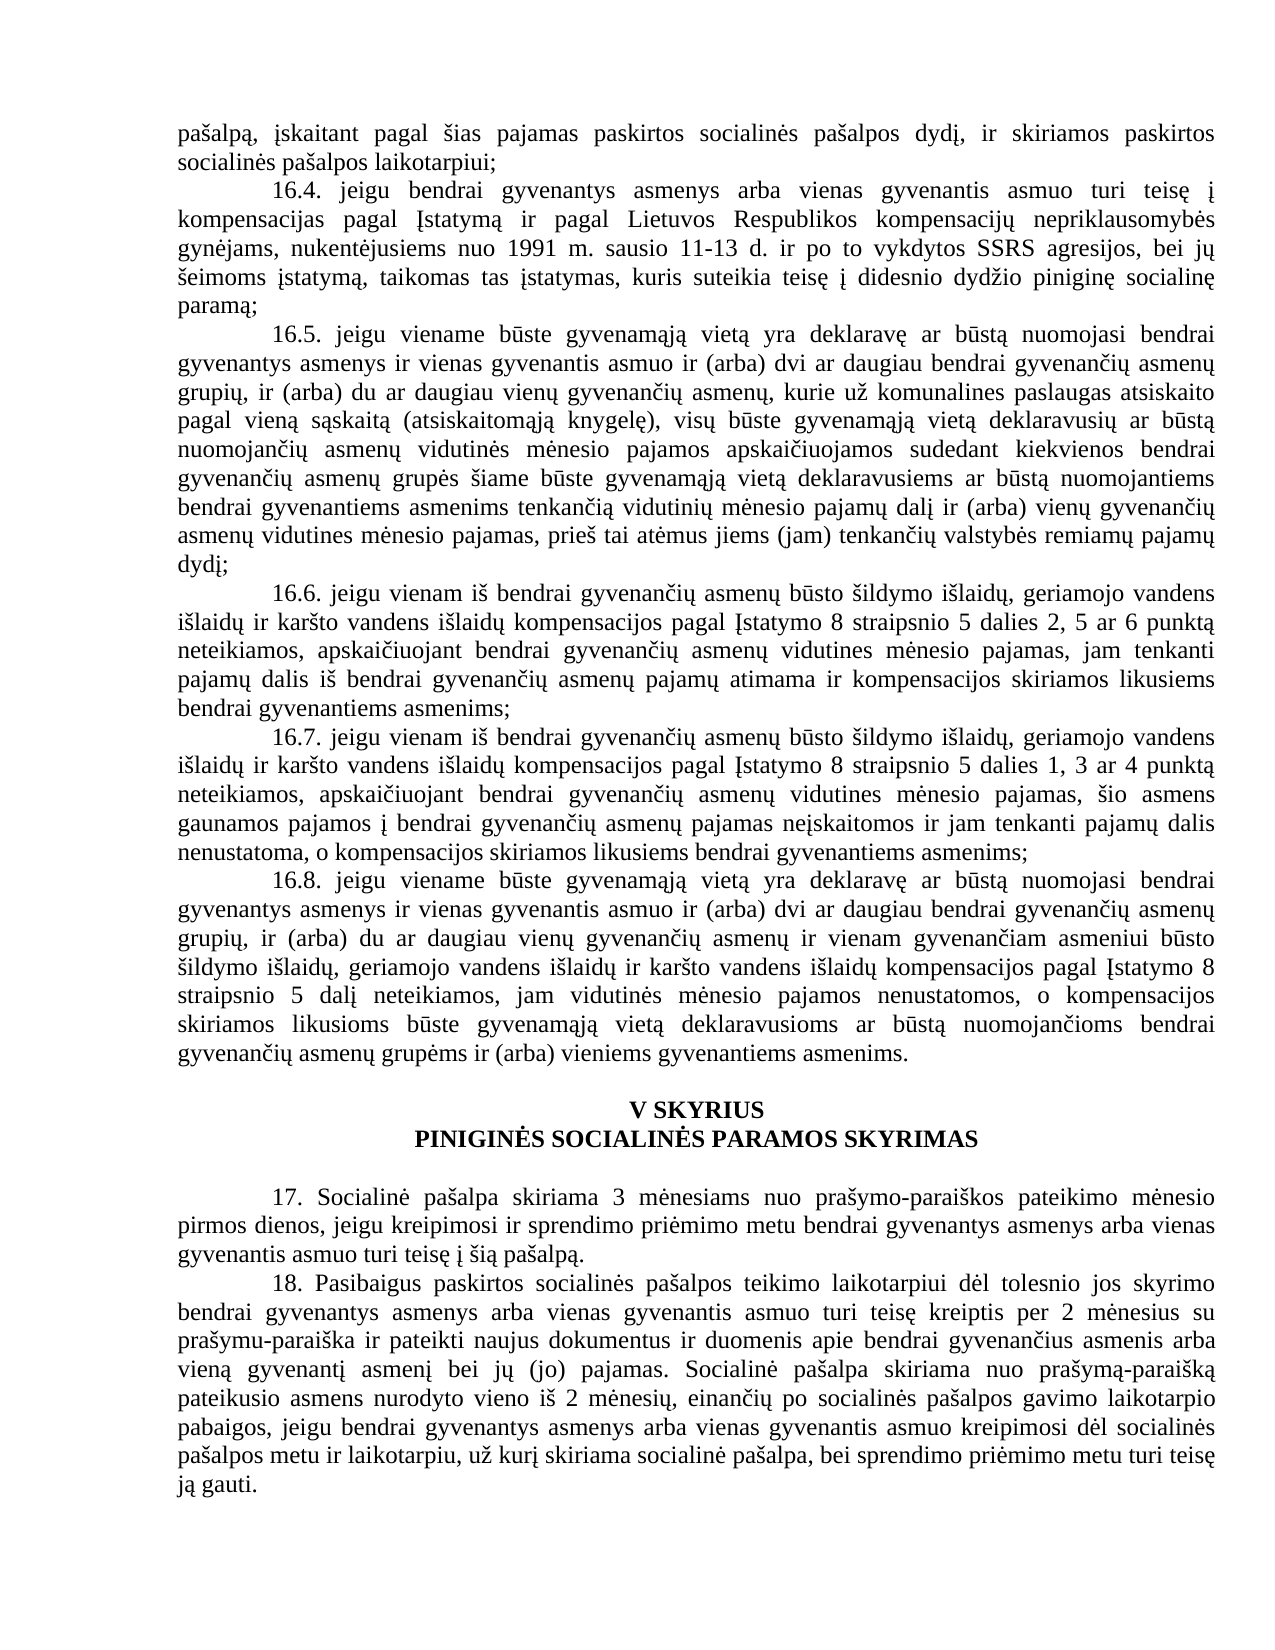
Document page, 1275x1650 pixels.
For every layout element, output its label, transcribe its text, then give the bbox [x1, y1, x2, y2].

text pašalpą, įskaitant pagal šias pajamas paskirtos socialinės pašalpos dydį, ir skiriamos paskirtos socialinės pašalpos laikotarpiui; [177, 118, 1216, 176]
text 16.4. jeigu bendrai gyvenantys asmenys arba vienas gyvenantis asmuo turi teisę į kompensacijas pagal Įstatymą ir pagal Lietuvos Respublikos kompensacijų nepriklausomybės gynėjams, nukentėjusiems nuo 1991 m. sausio 11-13 d. ir po to vykdytos SSRS agresijos, bei jų šeimoms įstatymą, taikomas tas įstatymas, kuris suteikia teisę į didesnio dydžio piniginę socialinę paramą; [177, 176, 1216, 319]
text V SKYRIUS [177, 1096, 1216, 1124]
text 18. Pasibaigus paskirtos socialinės pašalpos teikimo laikotarpiui dėl tolesnio jos skyrimo bendrai gyvenantys asmenys arba vienas gyvenantis asmuo turi teisę kreiptis per 2 mėnesius su prašymu-paraiška ir pateikti naujus dokumentus ir duomenis apie bendrai gyvenančius asmenis arba vieną gyvenantį asmenį bei jų (jo) pajamas. Socialinė pašalpa skiriama nuo prašymą-paraišką pateikusio asmens nurodyto vieno iš 2 mėnesių, einančių po socialinės pašalpos gavimo laikotarpio pabaigos, jeigu bendrai gyvenantys asmenys arba vienas gyvenantis asmuo kreipimosi dėl socialinės pašalpos metu ir laikotarpiu, už kurį skiriama socialinė pašalpa, bei sprendimo priėmimo metu turi teisę ją gauti. [177, 1268, 1216, 1498]
text 16.5. jeigu viename būste gyvenamąją vietą yra deklaravę ar būstą nuomojasi bendrai gyvenantys asmenys ir vienas gyvenantis asmuo ir (arba) dvi ar daugiau bendrai gyvenančių asmenų grupių, ir (arba) du ar daugiau vienų gyvenančių asmenų, kurie už komunalines paslaugas atsiskaito pagal vieną sąskaitą (atsiskaitomąją knygelę), visų būste gyvenamąją vietą deklaravusių ar būstą nuomojančių asmenų vidutinės mėnesio pajamos apskaičiuojamos sudedant kiekvienos bendrai gyvenančių asmenų grupės šiame būste gyvenamąją vietą deklaravusiems ar būstą nuomojantiems bendrai gyvenantiems asmenims tenkančią vidutinių mėnesio pajamų dalį ir (arba) vienų gyvenančių asmenų vidutines mėnesio pajamas, prieš tai atėmus jiems (jam) tenkančių valstybės remiamų pajamų dydį; [177, 319, 1216, 578]
text 16.7. jeigu vienam iš bendrai gyvenančių asmenų būsto šildymo išlaidų, geriamojo vandens išlaidų ir karšto vandens išlaidų kompensacijos pagal Įstatymo 8 straipsnio 5 dalies 1, 3 ar 4 punktą neteikiamos, apskaičiuojant bendrai gyvenančių asmenų vidutines mėnesio pajamas, šio asmens gaunamos pajamos į bendrai gyvenančių asmenų pajamas neįskaitomos ir jam tenkanti pajamų dalis nenustatoma, o kompensacijos skiriamos likusiems bendrai gyvenantiems asmenims; [177, 722, 1216, 866]
text 16.8. jeigu viename būste gyvenamąją vietą yra deklaravę ar būstą nuomojasi bendrai gyvenantys asmenys ir vienas gyvenantis asmuo ir (arba) dvi ar daugiau bendrai gyvenančių asmenų grupių, ir (arba) du ar daugiau vienų gyvenančių asmenų ir vienam gyvenančiam asmeniui būsto šildymo išlaidų, geriamojo vandens išlaidų ir karšto vandens išlaidų kompensacijos pagal Įstatymo 8 straipsnio 5 dalį neteikiamos, jam vidutinės mėnesio pajamos nenustatomos, o kompensacijos skiriamos likusioms būste gyvenamąją vietą deklaravusioms ar būstą nuomojančioms bendrai gyvenančių asmenų grupėms ir (arba) vieniems gyvenantiems asmenims. [177, 866, 1216, 1067]
text PINIGINĖS SOCIALINĖS PARAMOS SKYRIMAS [177, 1124, 1216, 1153]
text 16.6. jeigu vienam iš bendrai gyvenančių asmenų būsto šildymo išlaidų, geriamojo vandens išlaidų ir karšto vandens išlaidų kompensacijos pagal Įstatymo 8 straipsnio 5 dalies 2, 5 ar 6 punktą neteikiamos, apskaičiuojant bendrai gyvenančių asmenų vidutines mėnesio pajamas, jam tenkanti pajamų dalis iš bendrai gyvenančių asmenų pajamų atimama ir kompensacijos skiriamos likusiems bendrai gyvenantiems asmenims; [177, 578, 1216, 722]
text 17. Socialinė pašalpa skiriama 3 mėnesiams nuo prašymo-paraiškos pateikimo mėnesio pirmos dienos, jeigu kreipimosi ir sprendimo priėmimo metu bendrai gyvenantys asmenys arba vienas gyvenantis asmuo turi teisę į šią pašalpą. [177, 1182, 1216, 1268]
